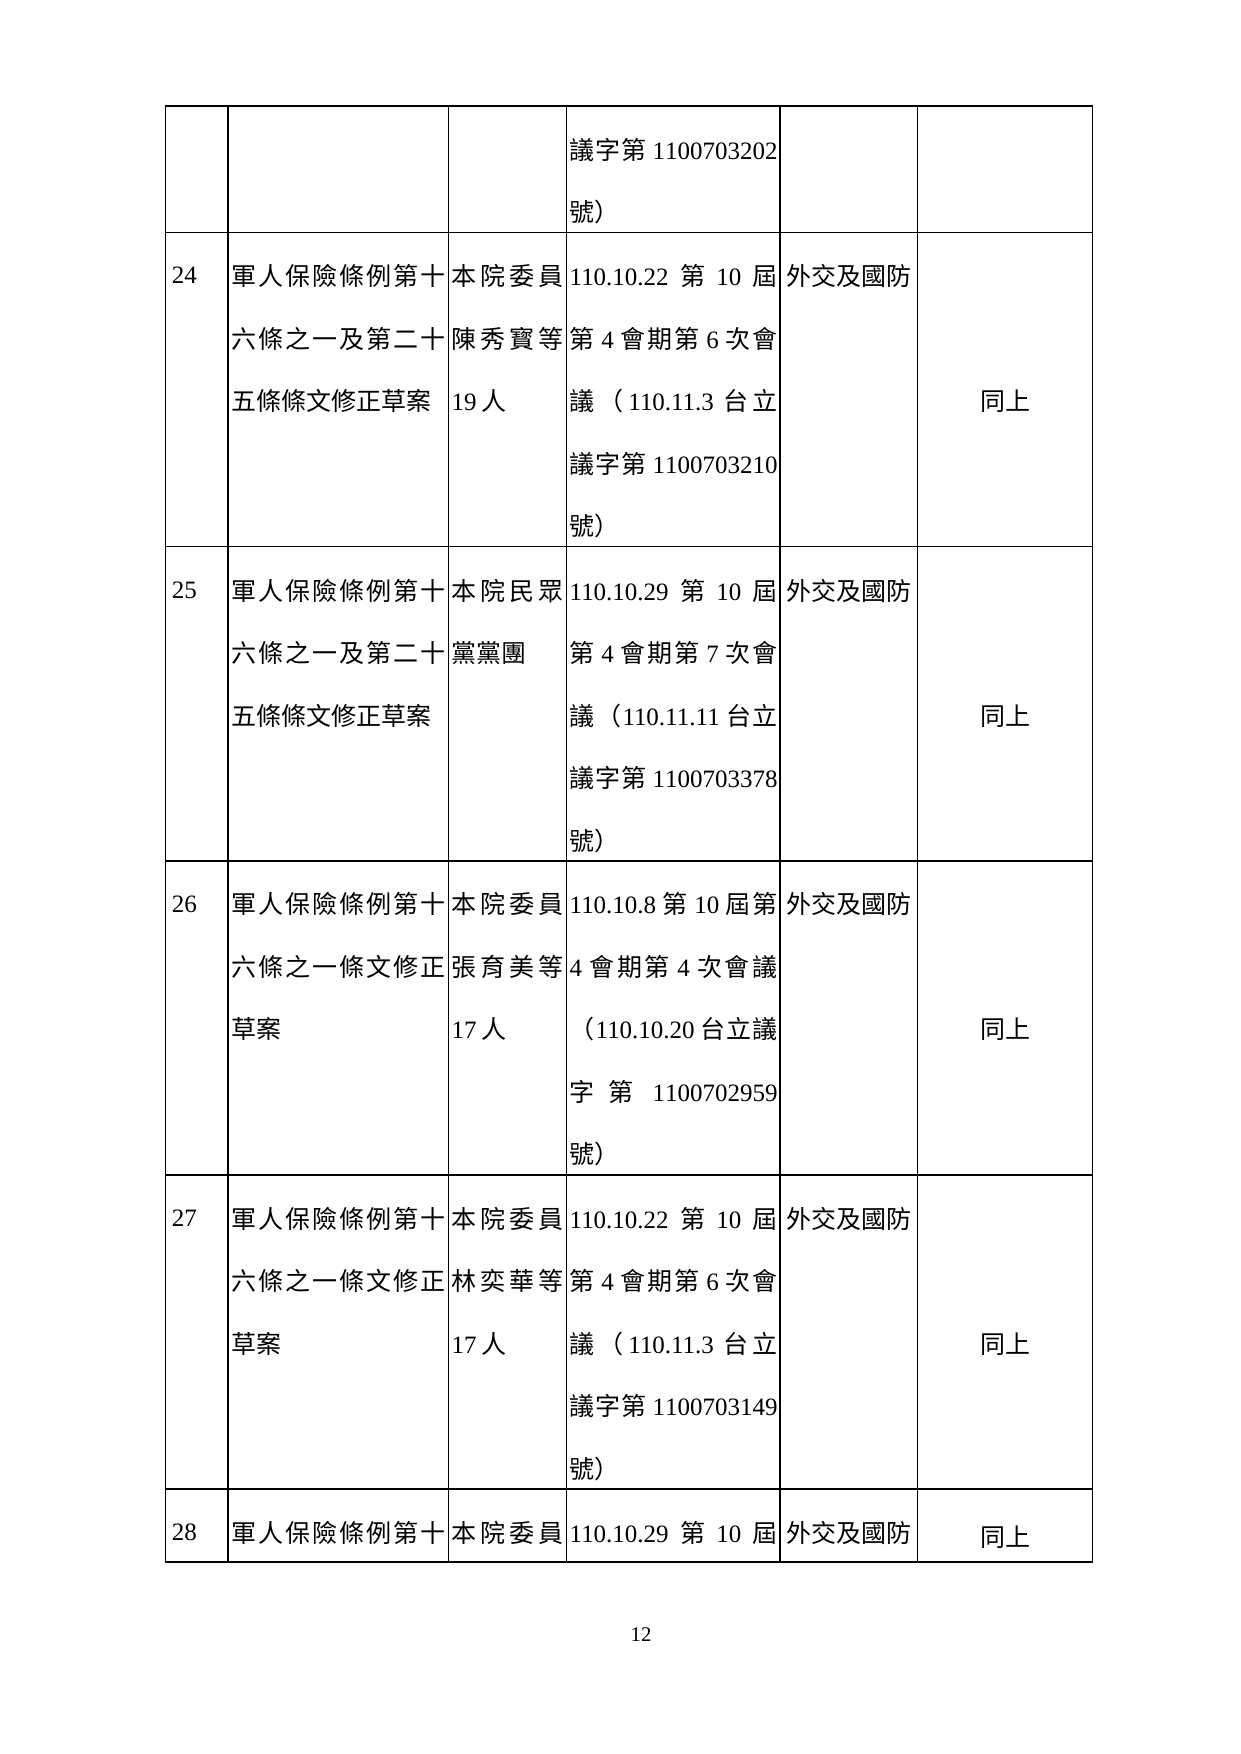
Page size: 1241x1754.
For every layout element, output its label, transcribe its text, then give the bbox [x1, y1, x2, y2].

table_cell [781, 107, 917, 232]
table_cell 同上 [918, 1176, 1092, 1488]
table_cell 110.10.22第10屆第4會期第6次會議（110.11.3台立議字第1100703210號） [567, 233, 779, 546]
table_cell 本院委員張育美等17人 [449, 862, 566, 1174]
table_cell [166, 233, 227, 546]
table_cell 同上 [918, 1490, 1092, 1561]
table_cell [166, 1490, 227, 1561]
table_cell 本院委員 [449, 1490, 566, 1561]
table_cell [918, 107, 1092, 232]
table_cell 外交及國防 [781, 862, 917, 1174]
table_cell 軍人保險條例第十六條之一條文修正草案 [229, 1176, 448, 1488]
table_cell 110.10.29第10屆第4會期第7次會議（110.11.11台立議字第1100703378號） [567, 547, 779, 860]
table_cell [166, 107, 227, 232]
table_cell 軍人保險條例第十六條之一及第二十五條條文修正草案 [229, 233, 448, 546]
table_cell [166, 1176, 227, 1488]
table_cell 軍人保險條例第十六條之一及第二十五條條文修正草案 [229, 547, 448, 860]
table_cell 同上 [918, 862, 1092, 1174]
table_cell 本院委員陳秀寳等19人 [449, 233, 566, 546]
table_cell 議字第1100703202號） [567, 107, 779, 232]
table_cell 本院民眾黨黨團 [449, 547, 566, 860]
table_cell 110.10.22第10屆第4會期第6次會議（110.11.3台立議字第1100703149號） [567, 1176, 779, 1488]
table_cell [449, 107, 566, 232]
table_cell 本院委員林奕華等17人 [449, 1176, 566, 1488]
table_cell 軍人保險條例第十六條之一條文修正草案 [229, 862, 448, 1174]
table_cell [229, 107, 448, 232]
table_cell 同上 [918, 233, 1092, 546]
table_cell 同上 [918, 547, 1092, 860]
table_cell 110.10.29第10屆 [567, 1490, 779, 1561]
table_cell [166, 862, 227, 1174]
table_cell 110.10.8第10屆第4會期第4次會議（110.10.20台立議字第1100702959號） [567, 862, 779, 1174]
table_cell 軍人保險條例第十 [229, 1490, 448, 1561]
table_cell 外交及國防 [781, 1490, 917, 1561]
table_cell 外交及國防 [781, 1176, 917, 1488]
table_cell 外交及國防 [781, 233, 917, 546]
table_cell 外交及國防 [781, 547, 917, 860]
table_cell [166, 547, 227, 860]
